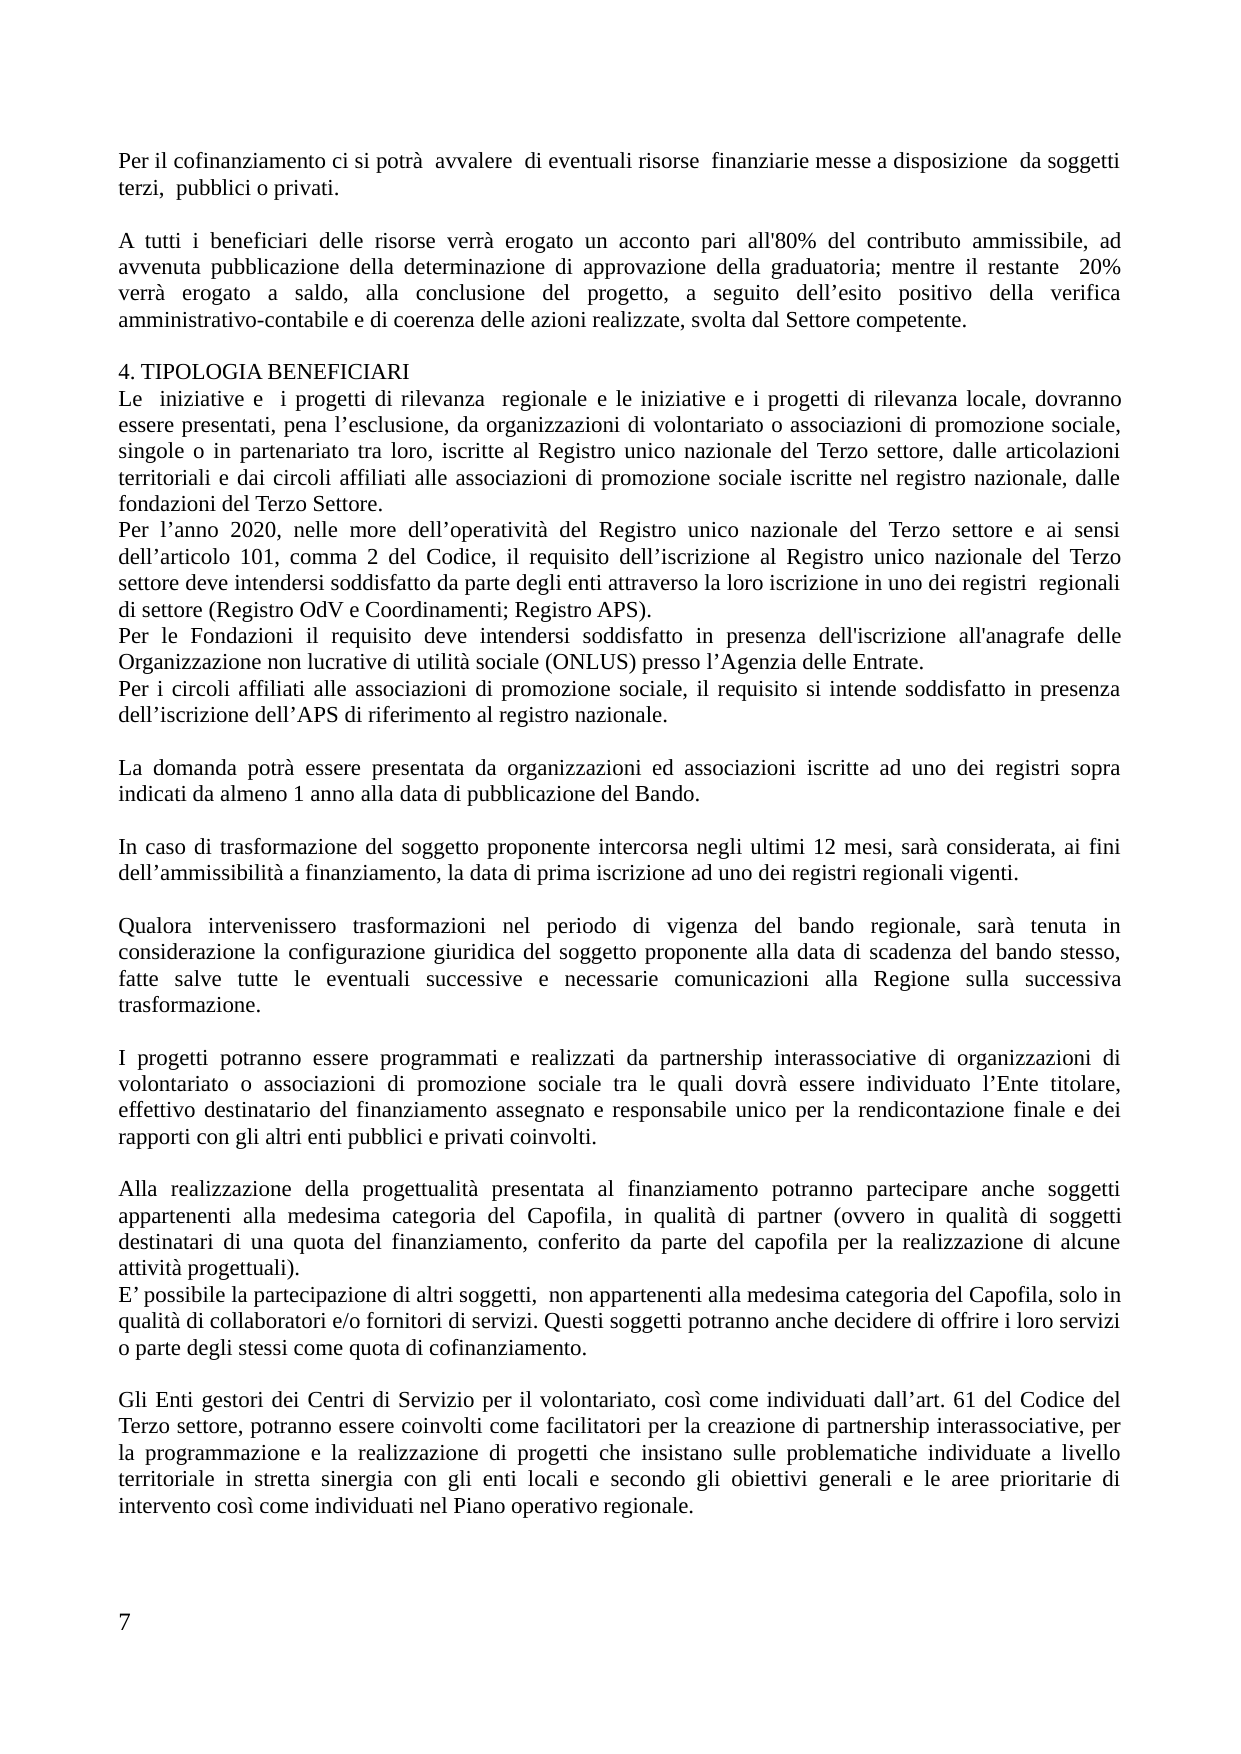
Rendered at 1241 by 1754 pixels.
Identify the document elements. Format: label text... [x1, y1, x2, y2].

text Per le Fondazioni il requisito deve intendersi soddisfatto in presenza dell'iscrizione all'anagrafe delle Organizzazione non lucrative di utilità sociale (ONLUS) presso l’Agenzia delle Entrate. [118, 622, 1123, 675]
text Per i circoli affiliati alle associazioni di promozione sociale, il requisito si intende soddisfatto in presenza dell’iscrizione dell’APS di riferimento al registro nazionale. [118, 675, 1123, 727]
text Per l’anno 2020, nelle more dell’operatività del Registro unico nazionale del Terzo settore e ai sensi dell’articolo 101, comma 2 del Codice, il requisito dell’iscrizione al Registro unico nazionale del Terzo settore deve intendersi soddisfatto da parte degli enti attraverso la loro iscrizione in uno dei registri regionali di settore (Registro OdV e Coordinamenti; Registro APS). [118, 517, 1123, 622]
text I progetti potranno essere programmati e realizzati da partnership interassociative di organizzazioni di volontariato o associazioni di promozione sociale tra le quali dovrà essere individuato l’Ente titolare, effettivo destinatario del finanziamento assegnato e responsabile unico per la rendicontazione finale e dei rapporti con gli altri enti pubblici e privati coinvolti. [118, 1044, 1123, 1149]
text La domanda potrà essere presentata da organizzazioni ed associazioni iscritte ad uno dei registri sopra indicati da almeno 1 anno alla data di pubblicazione del Bando. [118, 754, 1123, 806]
text Le iniziative e i progetti di rilevanza regionale e le iniziative e i progetti di rilevanza locale, dovranno essere presentati, pena l’esclusione, da organizzazioni di volontariato o associazioni di promozione sociale, singole o in partenariato tra loro, iscritte al Registro unico nazionale del Terzo settore, dalle articolazioni territoriali e dai circoli affiliati alle associazioni di promozione sociale iscritte nel registro nazionale, dalle fondazioni del Terzo Settore. [118, 385, 1123, 517]
text Alla realizzazione della progettualità presentata al finanziamento potranno partecipare anche soggetti appartenenti alla medesima categoria del Capofila, in qualità di partner (ovvero in qualità di soggetti destinatari di una quota del finanziamento, conferito da parte del capofila per la realizzazione di alcune attività progettuali). [118, 1175, 1123, 1281]
text A tutti i beneficiari delle risorse verrà erogato un acconto pari all'80% del contributo ammissibile, ad avvenuta pubblicazione della determinazione di approvazione della graduatoria; mentre il restante 20% verrà erogato a saldo, alla conclusione del progetto, a seguito dell’esito positivo della verifica amministrativo-contabile e di coerenza delle azioni realizzate, svolta dal Settore competente. [118, 227, 1123, 332]
text 4. TIPOLOGIA BENEFICIARI [118, 358, 1123, 385]
text In caso di trasformazione del soggetto proponente intercorsa negli ultimi 12 mesi, sarà considerata, ai fini dell’ammissibilità a finanziamento, la data di prima iscrizione ad uno dei registri regionali vigenti. [118, 833, 1123, 886]
text Gli Enti gestori dei Centri di Servizio per il volontariato, così come individuati dall’art. 61 del Codice del Terzo settore, potranno essere coinvolti come facilitatori per la creazione di partnership interassociative, per la programmazione e la realizzazione di progetti che insistano sulle problematiche individuate a livello territoriale in stretta sinergia con gli enti locali e secondo gli obiettivi generali e le aree prioritarie di intervento così come individuati nel Piano operativo regionale. [118, 1386, 1123, 1518]
text Per il cofinanziamento ci si potrà avvalere di eventuali risorse finanziarie messe a disposizione da soggetti terzi, pubblici o privati. [118, 148, 1123, 200]
text E’ possibile la partecipazione di altri soggetti, non appartenenti alla medesima categoria del Capofila, solo in qualità di collaboratori e/o fornitori di servizi. Questi soggetti potranno anche decidere di offrire i loro servizi o parte degli stessi come quota di cofinanziamento. [118, 1281, 1123, 1360]
text Qualora intervenissero trasformazioni nel periodo di vigenza del bando regionale, sarà tenuta in considerazione la configurazione giuridica del soggetto proponente alla data di scadenza del bando stesso, fatte salve tutte le eventuali successive e necessarie comunicazioni alla Regione sulla successiva trasformazione. [118, 912, 1123, 1017]
